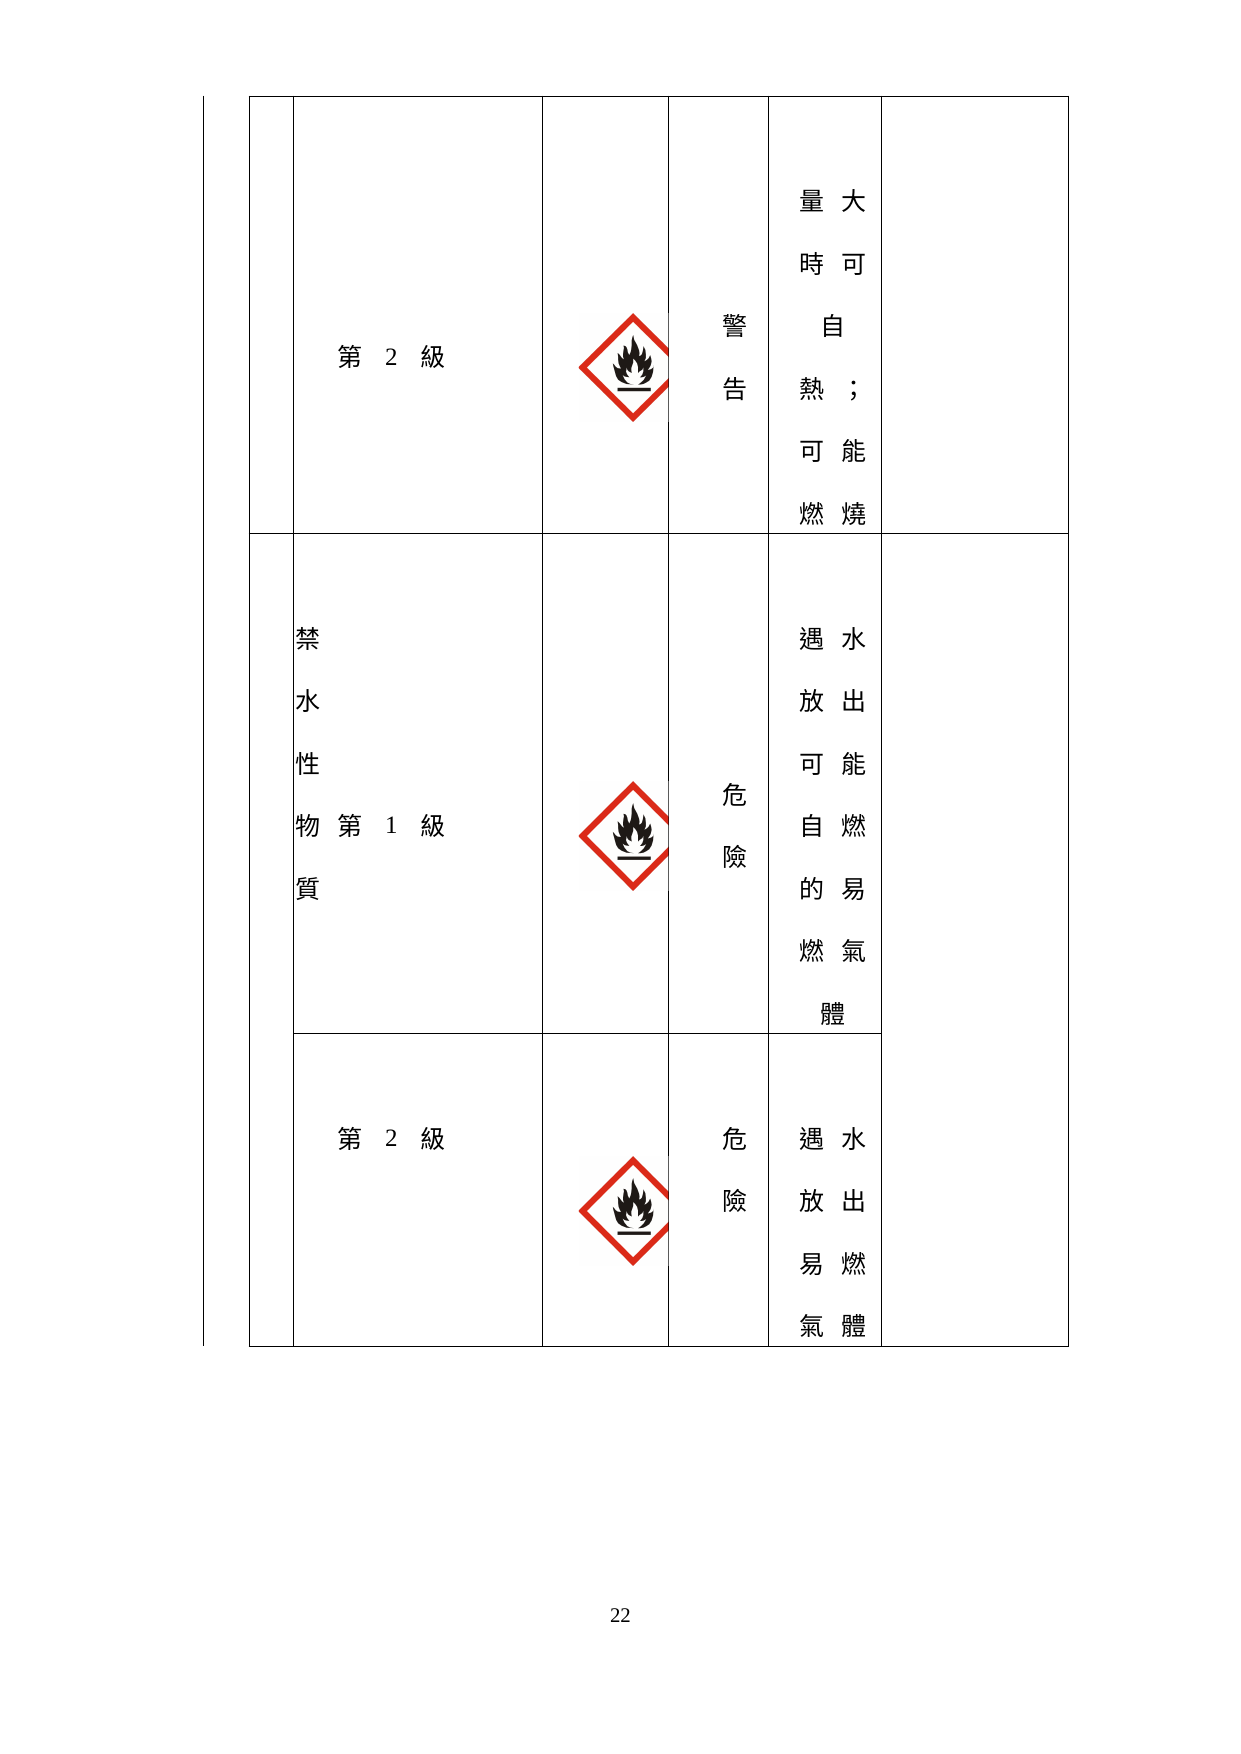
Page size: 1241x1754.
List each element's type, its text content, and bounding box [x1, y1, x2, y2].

table_cell 警告 [669, 97, 768, 533]
table_cell 第2級 [294, 97, 542, 533]
table_cell 第2級 [294, 1034, 542, 1346]
table_cell 量大時可自熱；可能燃燒 [769, 97, 881, 533]
table_cell 危險 [669, 1034, 768, 1346]
table_cell 第1級 [294, 534, 542, 1033]
table_cell [882, 534, 1068, 1346]
table_cell 自熱物質 [250, 97, 293, 533]
table_cell [543, 534, 668, 1033]
table_cell [543, 1034, 668, 1346]
table_cell [204, 96, 249, 533]
table_cell 危險 [669, 534, 768, 1033]
table_cell [882, 97, 1068, 533]
table_cell 禁水性物質 [250, 534, 293, 1346]
table_cell 遇水放出可能自燃的易燃氣體 [769, 534, 881, 1033]
table_cell [204, 533, 249, 1033]
table_cell [543, 97, 668, 533]
table_cell [204, 1033, 249, 1346]
table_cell 遇水放出易燃氣體 [769, 1034, 881, 1346]
